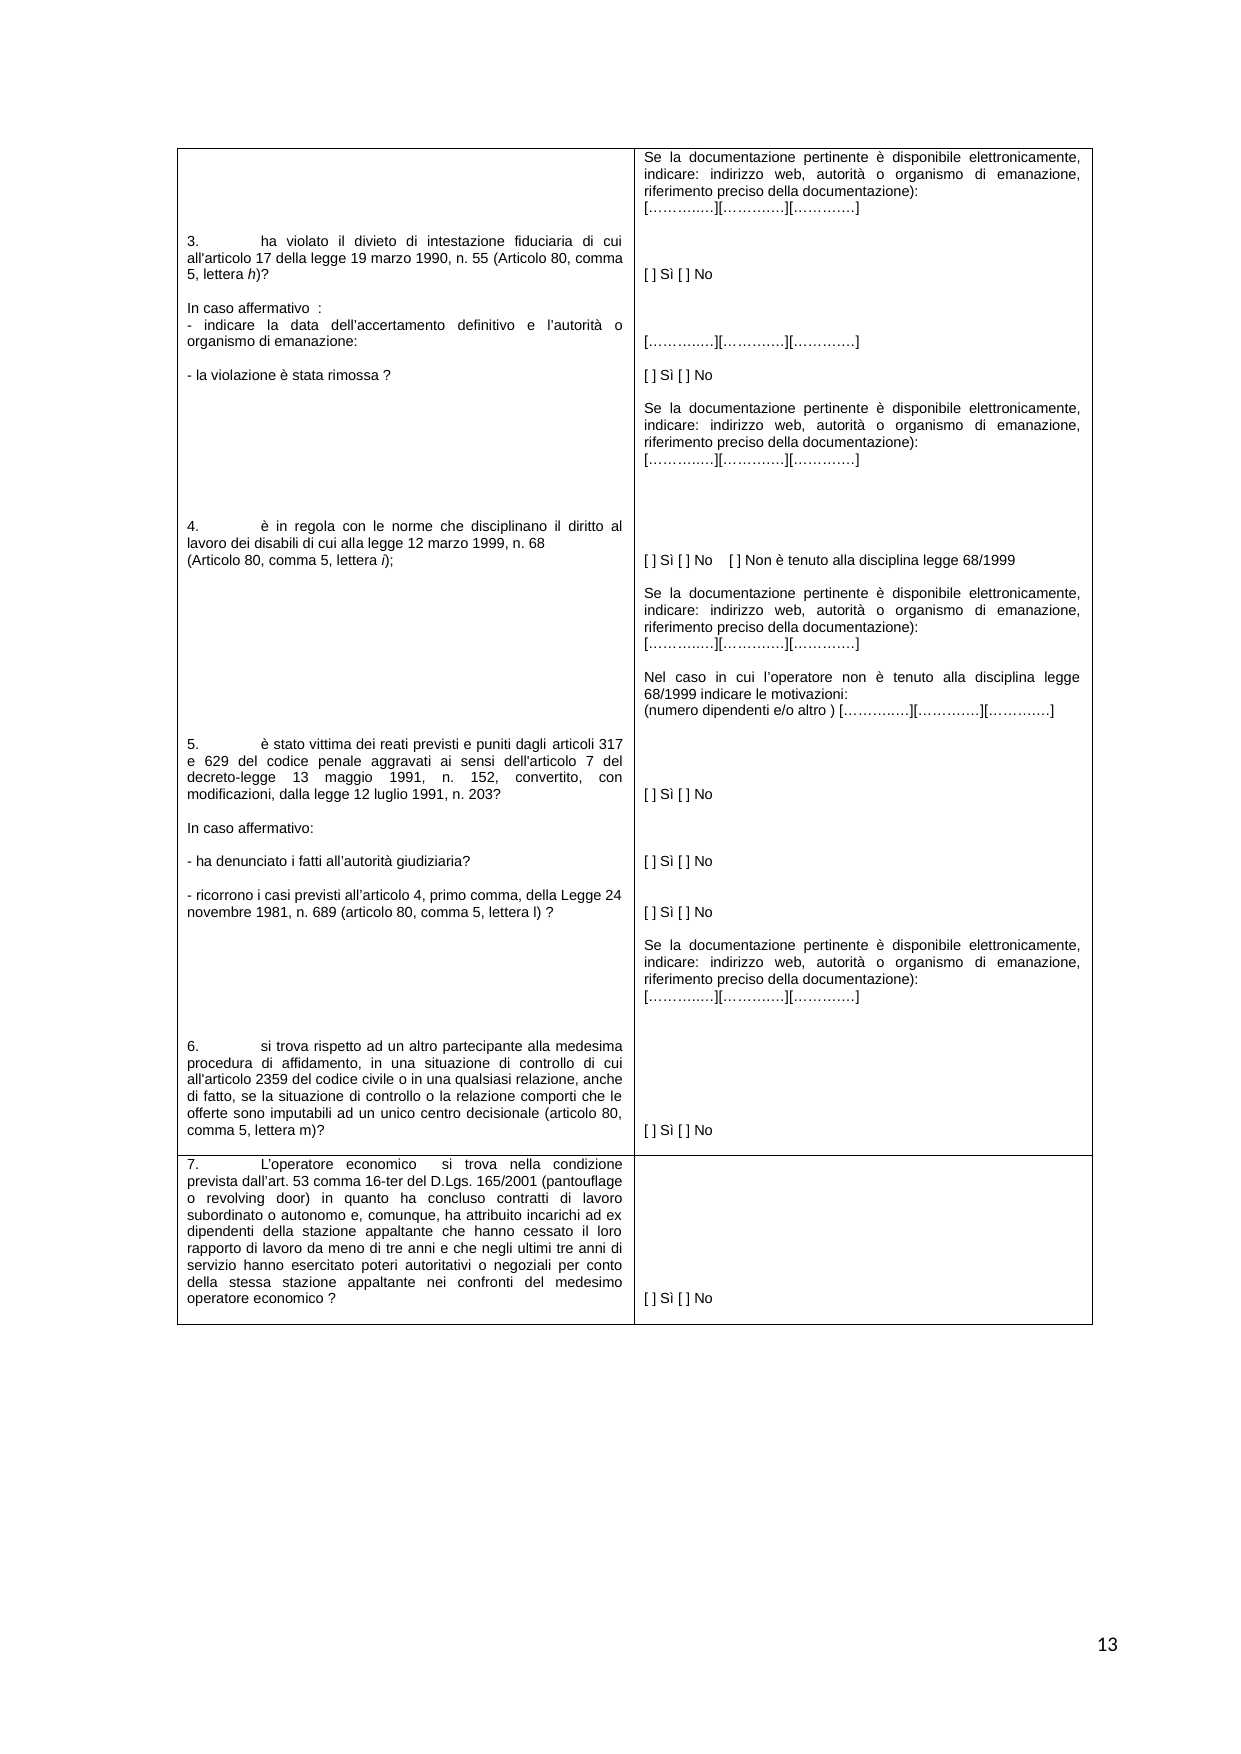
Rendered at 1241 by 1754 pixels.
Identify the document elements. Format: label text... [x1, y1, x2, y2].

table_cell L’operatore economico si trova nella condizione prevista dall’art. 53 comma 16-ter del D.Lgs. 165/2001 (pantouflage o revolving door) in quanto ha concluso contratti di lavoro subordinato o autonomo e, comunque, ha attribuito incarichi ad ex dipendenti della stazione appaltante che hanno cessato il loro rapporto di lavoro da meno di tre anni e che negli ultimi tre anni di servizio hanno esercitato poteri autoritativi o negoziali per conto della stessa stazione appaltante nei confronti del medesimo operatore economico ? [178, 1156, 634, 1324]
table_cell Se la documentazione pertinente è disponibile elettronicamente, indicare: indirizzo web, autorità o organismo di emanazione, riferimento preciso della documentazione): [………..…][……….…][……….…] [ ] Sì [ ] No [………..…][……….…][……….…] [ ] Sì [ ] No Se la documentazione pertinente è disponibile elettronicamente, indicare: indirizzo web, autorità o organismo di emanazione, riferimento preciso della documentazione): [………..…][……….…][……….…] [ ] Sì [ ] No [ ] Non è tenuto alla disciplina legge 68/1999 Se la documentazione pertinente è disponibile elettronicamente, indicare: indirizzo web, autorità o organismo di emanazione, riferimento preciso della documentazione): [………..…][……….…][……….…] Nel caso in cui l’operatore non è tenuto alla disciplina legge 68/1999 indicare le motivazioni: (numero dipendenti e/o altro ) [………..…][……….…][……….…] [ ] Sì [ ] No [ ] Sì [ ] No [ ] Sì [ ] No Se la documentazione pertinente è disponibile elettronicamente, indicare: indirizzo web, autorità o organismo di emanazione, riferimento preciso della documentazione): [………..…][……….…][……….…] [ ] Sì [ ] No [635, 149, 1092, 1155]
table_cell [ ] Sì [ ] No [635, 1156, 1092, 1324]
table_cell L’operatore economico si trova in una delle seguenti situazioni ? è stato soggetto alla sanzione interdittiva di cui all'articolo 9, comma 2, lettera c) del decreto legislativo 8 giugno 2001, n. 231 o ad altra sanzione che comporta il divieto di contrarre con la pubblica amministrazione, compresi i provvedimenti interdittivi di cui all'articolo 14 del decreto legislativo 9 aprile 2008, n. 81 (Articolo 80, comma 5, lettera f); è iscritto nel casellario informatico tenuto dall’Osservatorio dell’ANAC per aver presentato false dichiarazioni o falsa documentazione nelle procedure di gara e negli affidamenti di subappalti (Articolo 80, comma 5, lettera f-ter); è iscritto nel casellario informatico tenuto dall'Osservatorio dell'ANAC per aver presentato false dichiarazioni o falsa documentazione ai fini del rilascio dell'attestazione di qualificazione, per il periodo durante il quale perdura l'iscrizione (Articolo 80, comma 5, lettera g); ha violato il divieto di intestazione fiduciaria di cui all'articolo 17 della legge 19 marzo 1990, n. 55 (Articolo 80, comma 5, lettera h)? In caso affermativo : - indicare la data dell’accertamento definitivo e l’autorità o organismo di emanazione: - la violazione è stata rimossa ? è in regola con le norme che disciplinano il diritto al lavoro dei disabili di cui alla legge 12 marzo 1999, n. 68 (Articolo 80, comma 5, lettera i); è stato vittima dei reati previsti e puniti dagli articoli 317 e 629 del codice penale aggravati ai sensi dell'articolo 7 del decreto-legge 13 maggio 1991, n. 152, convertito, con modificazioni, dalla legge 12 luglio 1991, n. 203? In caso affermativo: - ha denunciato i fatti all’autorità giudiziaria? - ricorrono i casi previsti all’articolo 4, primo comma, della Legge 24 novembre 1981, n. 689 (articolo 80, comma 5, lettera l) ? si trova rispetto ad un altro partecipante alla medesima procedura di affidamento, in una situazione di controllo di cui all'articolo 2359 del codice civile o in una qualsiasi relazione, anche di fatto, se la situazione di controllo o la relazione comporti che le offerte sono imputabili ad un unico centro decisionale (articolo 80, comma 5, lettera m)? [178, 149, 634, 1155]
